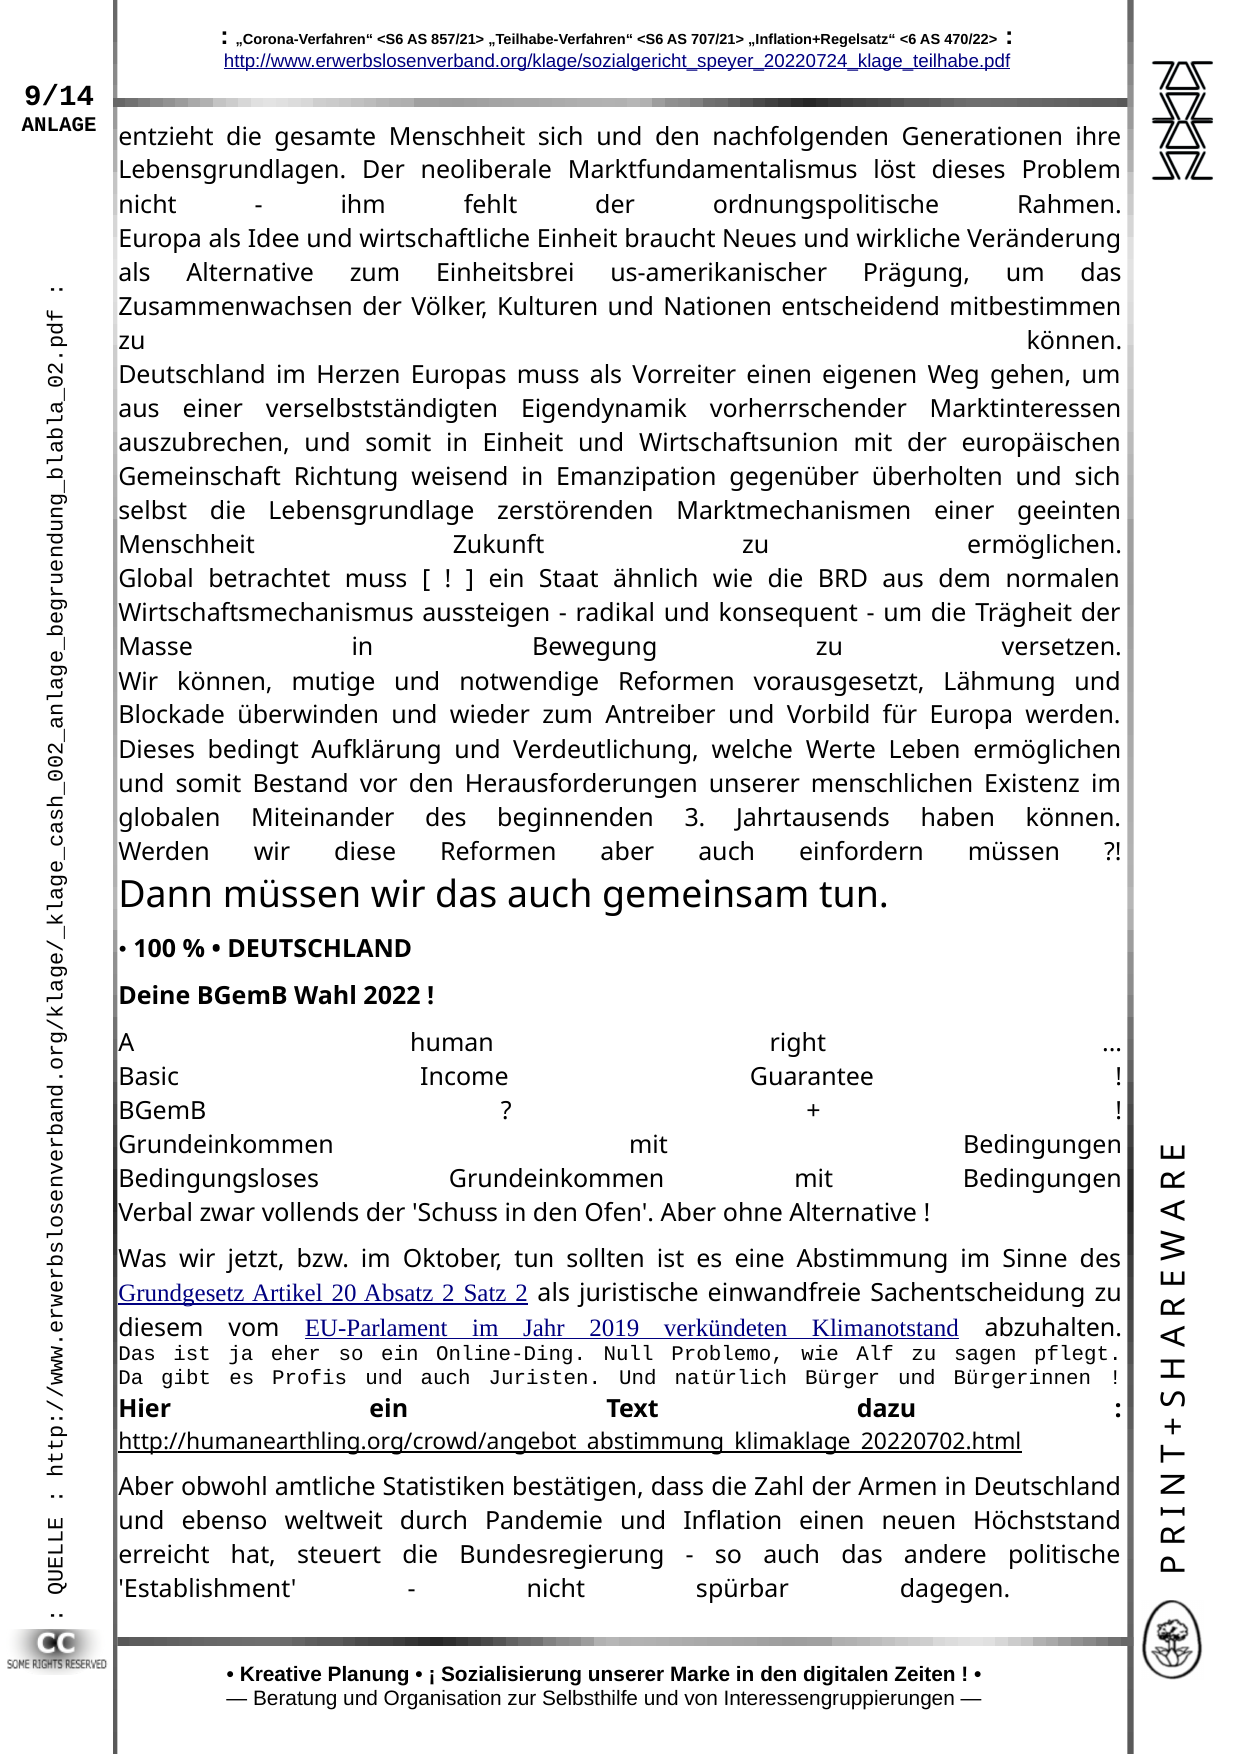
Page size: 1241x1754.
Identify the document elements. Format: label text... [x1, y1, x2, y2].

text ANLAGE [6, 114, 112, 142]
text — Beratung und Organisation zur Selbsthilfe und von Interessengruppierungen — [203, 1686, 1005, 1710]
text Deine BGemB Wahl 2022 ! [118, 978, 1122, 1012]
text entzieht die gesamte Menschheit sich und den nachfolgenden Generationen ihre Lebensgrundlagen. Der neoliberale Marktfundamentalismus löst dieses Problem nicht - ihm fehlt der ordnungspolitische Rahmen. Europa als Idee und wirtschaftliche Einheit braucht Neues und wirkliche Veränderung als Alternative zum Einheitsbrei us-amerikanischer Prägung, um das Zusammenwachsen der Völker, Kulturen und Nationen entscheidend mitbestimmen zu können. Deutschland im Herzen Europas muss als Vorreiter einen eigenen Weg gehen, um aus einer verselbstständigten Eigendynamik vorherrschender Marktinteressen auszubrechen, und somit in Einheit und Wirtschaftsunion mit der europäischen Gemeinschaft Richtung weisend in Emanzipation gegenüber überholten und sich selbst die Lebensgrundlage zerstörenden Marktmechanismen einer geeinten Menschheit Zukunft zu ermöglichen. Global betrachtet muss [ ! ] ein Staat ähnlich wie die BRD aus dem normalen Wirtschaftsmechanismus aussteigen - radikal und konsequent - um die Trägheit der Masse in Bewegung zu versetzen. Wir können, mutige und notwendige Reformen vorausgesetzt, Lähmung und Blockade überwinden und wieder zum Antreiber und Vorbild für Europa werden. Dieses bedingt Aufklärung und Verdeutlichung, welche Werte Leben ermöglichen und somit Bestand vor den Herausforderungen unserer menschlichen Existenz im globalen Miteinander des beginnenden 3. Jahrtausends haben können. Werden wir diese Reformen aber auch einfordern müssen ?! Dann müssen wir das auch gemeinsam tun. [118, 118, 1122, 918]
text • 100 % • DEUTSCHLAND [118, 931, 1122, 965]
picture [1140, 1600, 1204, 1680]
text A human right ... Basic Income Guarantee ! BGemB ? + ! Grundeinkommen mit Bedingungen Bedingungsloses Grundeinkommen mit Bedingungen Verbal zwar vollends der 'Schuss in den Ofen'. Aber ohne Alternative ! [118, 1024, 1122, 1228]
text 3/13 [6, 81, 112, 114]
text http://www.erwerbslosenverband.org/klage/sozialgericht_speyer_20220724_klage_teilhabe.pdf [216, 50, 1017, 71]
text • Kreative Planung • ¡ Sozialisierung unserer Marke in den digitalen Zeiten ! • [203, 1662, 1005, 1686]
picture [0, 1629, 114, 1675]
picture [1151, 60, 1214, 181]
text Aber obwohl amtliche Statistiken bestätigen, dass die Zahl der Armen in Deutschland und ebenso weltweit durch Pandemie und Inflation einen neuen Höchststand erreicht hat, steuert die Bundesregierung - so auch das andere politische 'Establishment' - nicht spürbar dagegen. [118, 1468, 1122, 1604]
text Was wir jetzt, bzw. im Oktober, tun sollten ist es eine Abstimmung im Sinne des Grundgesetz Artikel 20 Absatz 2 Satz 2 als juristische einwandfreie Sachentscheidung zu diesem vom EU-Parlament im Jahr 2019 verkündeten Klimanotstand abzuhalten. Das ist ja eher so ein Online-Ding. Null Problemo, wie Alf zu sagen pflegt. Da gibt es Profis und auch Juristen. Und natürlich Bürger und Bürgerinnen ! Hier ein Text dazu : http://humanearthling.org/crowd/angebot_abstimmung_klimaklage_20220702.html [118, 1241, 1122, 1456]
text : „Corona-Verfahren“ <S6 AS 857/21> „Teilhabe-Verfahren“ <S6 AS 707/21> „Inflation+Regelsatz“ <6 AS 470/22> : [216, 21, 1017, 50]
